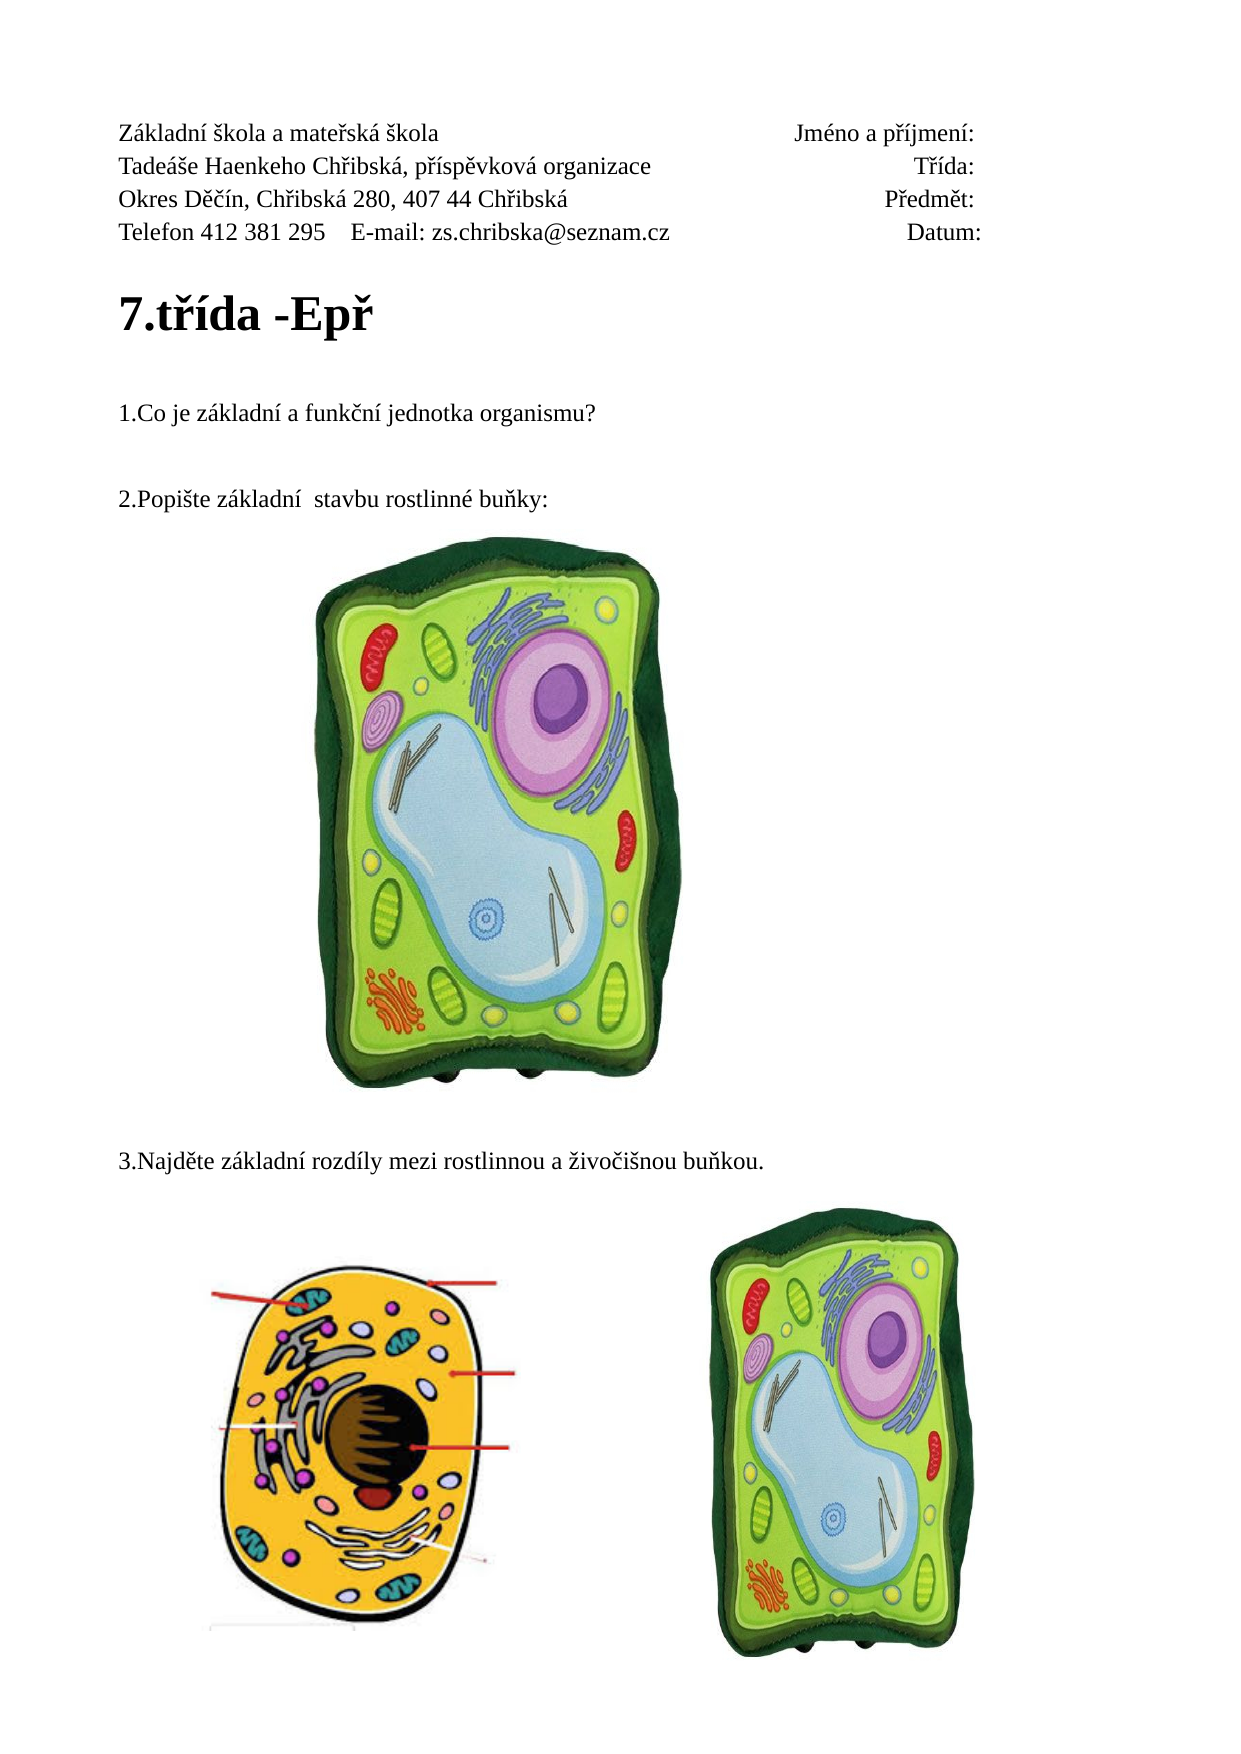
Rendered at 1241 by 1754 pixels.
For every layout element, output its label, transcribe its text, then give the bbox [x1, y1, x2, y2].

picture [164, 529, 830, 1096]
text Telefon 412 381 295 E-mail: zs.chribska@seznam.cz Datum: [118, 217, 1122, 246]
text 1.Co je základní a funkční jednotka organismu? [118, 398, 1122, 427]
picture [601, 1201, 1082, 1662]
picture [199, 1255, 521, 1631]
text Okres Děčín, Chřibská 280, 407 44 Chřibská Předmět: [118, 184, 1122, 213]
text Základní škola a mateřská škola Jméno a příjmení: [118, 118, 1034, 147]
text 7.třída -Epř [118, 283, 1122, 341]
text 3.Najděte základní rozdíly mezi rostlinnou a živočišnou buňkou. [118, 1146, 1122, 1174]
text 2.Popište základní stavbu rostlinné buňky: [118, 484, 1122, 513]
text Tadeáše Haenkeho Chřibská, příspěvková organizace Třída: [118, 151, 1034, 180]
